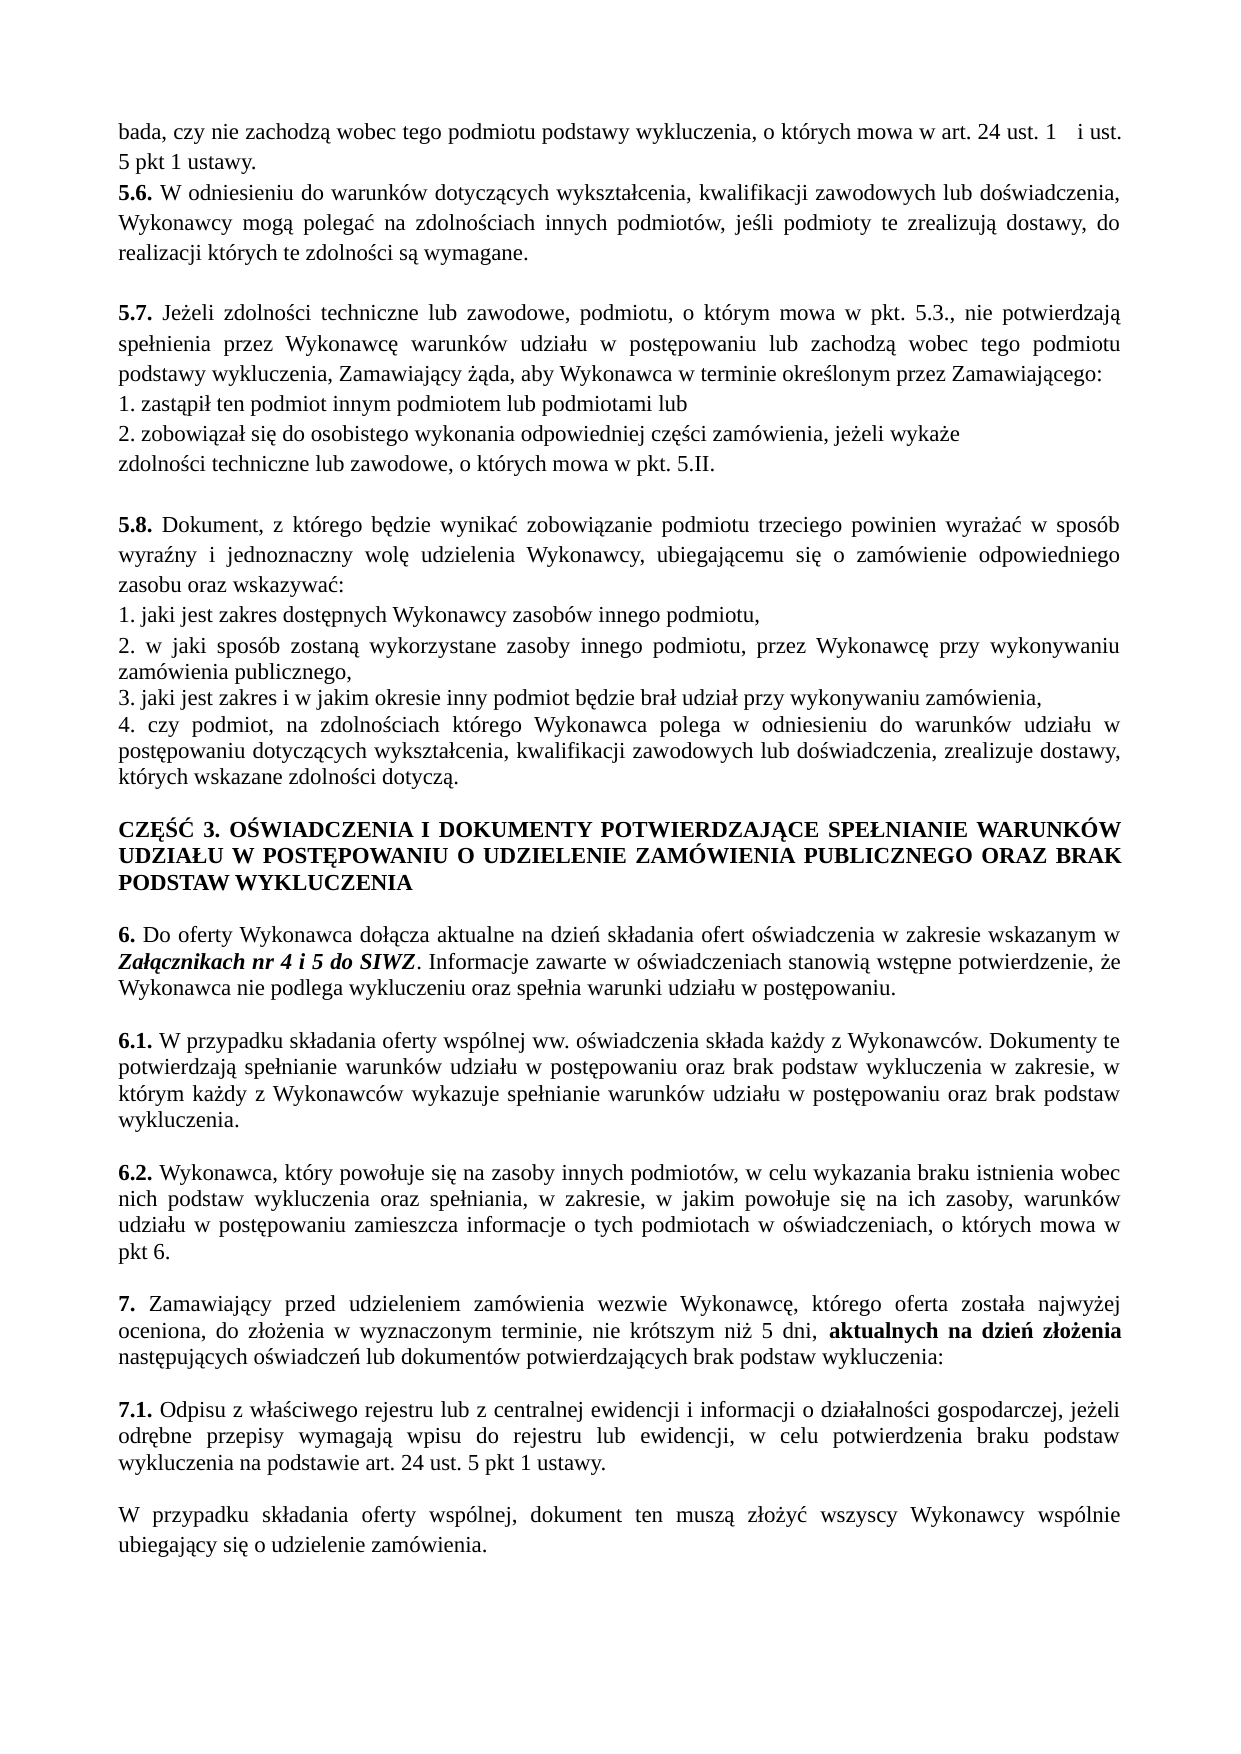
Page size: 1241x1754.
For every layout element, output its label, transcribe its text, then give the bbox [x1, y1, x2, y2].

text 2. zobowiązał się do osobistego wykonania odpowiedniej części zamówienia, jeżeli wykaże [118, 420, 1122, 447]
text 3. jaki jest zakres i w jakim okresie inny podmiot będzie brał udział przy wykonywaniu zamówienia, [118, 684, 1122, 711]
text 6.2. Wykonawca, który powołuje się na zasoby innych podmiotów, w celu wykazania braku istnienia wobec nich podstaw wykluczenia oraz spełniania, w zakresie, w jakim powołuje się na ich zasoby, warunków udziału w postępowaniu zamieszcza informacje o tych podmiotach w oświadczeniach, o których mowa w pkt 6. [118, 1159, 1122, 1264]
text 5.6. W odniesieniu do warunków dotyczących wykształcenia, kwalifikacji zawodowych lub doświadczenia, Wykonawcy mogą polegać na zdolnościach innych podmiotów, jeśli podmioty te zrealizują dostawy, do realizacji których te zdolności są wymagane. [118, 178, 1122, 265]
text bada, czy nie zachodzą wobec tego podmiotu podstawy wykluczenia, o których mowa w art. 24 ust. 1 i ust. 5 pkt 1 ustawy. [118, 118, 1122, 175]
text 7.1. Odpisu z właściwego rejestru lub z centralnej ewidencji i informacji o działalności gospodarczej, jeżeli odrębne przepisy wymagają wpisu do rejestru lub ewidencji, w celu potwierdzenia braku podstaw wykluczenia na podstawie art. 24 ust. 5 pkt 1 ustawy. [118, 1396, 1122, 1475]
text 6. Do oferty Wykonawca dołącza aktualne na dzień składania ofert oświadczenia w zakresie wskazanym w Załącznikach nr 4 i 5 do SIWZ. Informacje zawarte w oświadczeniach stanowią wstępne potwierdzenie, że Wykonawca nie podlega wykluczeniu oraz spełnia warunki udziału w postępowaniu. [118, 922, 1122, 1001]
text W przypadku składania oferty wspólnej, dokument ten muszą złożyć wszyscy Wykonawcy wspólnie ubiegający się o udzielenie zamówienia. [118, 1501, 1122, 1558]
text zdolności techniczne lub zawodowe, o których mowa w pkt. 5.II. [118, 450, 1122, 477]
text 4. czy podmiot, na zdolnościach którego Wykonawca polega w odniesieniu do warunków udziału w postępowaniu dotyczących wykształcenia, kwalifikacji zawodowych lub doświadczenia, zrealizuje dostawy, których wskazane zdolności dotyczą. [118, 711, 1122, 790]
text 7. Zamawiający przed udzieleniem zamówienia wezwie Wykonawcę, którego oferta została najwyżej oceniona, do złożenia w wyznaczonym terminie, nie krótszym niż 5 dni, aktualnych na dzień złożenia następujących oświadczeń lub dokumentów potwierdzających brak podstaw wykluczenia: [118, 1291, 1122, 1369]
text 6.1. W przypadku składania oferty wspólnej ww. oświadczenia składa każdy z Wykonawców. Dokumenty te potwierdzają spełnianie warunków udziału w postępowaniu oraz brak podstaw wykluczenia w zakresie, w którym każdy z Wykonawców wykazuje spełnianie warunków udziału w postępowaniu oraz brak podstaw wykluczenia. [118, 1027, 1122, 1132]
text 5.7. Jeżeli zdolności techniczne lub zawodowe, podmiotu, o którym mowa w pkt. 5.3., nie potwierdzają spełnienia przez Wykonawcę warunków udziału w postępowaniu lub zachodzą wobec tego podmiotu podstawy wykluczenia, Zamawiający żąda, aby Wykonawca w terminie określonym przez Zamawiającego: [118, 299, 1122, 386]
text 1. jaki jest zakres dostępnych Wykonawcy zasobów innego podmiotu, [118, 601, 1122, 628]
text 2. w jaki sposób zostaną wykorzystane zasoby innego podmiotu, przez Wykonawcę przy wykonywaniu zamówienia publicznego, [118, 632, 1122, 684]
text 1. zastąpił ten podmiot innym podmiotem lub podmiotami lub [118, 390, 1122, 416]
text CZĘŚĆ 3. OŚWIADCZENIA I DOKUMENTY POTWIERDZAJĄCE SPEŁNIANIE WARUNKÓW UDZIAŁU W POSTĘPOWANIU O UDZIELENIE ZAMÓWIENIA PUBLICZNEGO ORAZ BRAK PODSTAW WYKLUCZENIA [118, 816, 1122, 895]
text 5.8. Dokument, z którego będzie wynikać zobowiązanie podmiotu trzeciego powinien wyrażać w sposób wyraźny i jednoznaczny wolę udzielenia Wykonawcy, ubiegającemu się o zamówienie odpowiedniego zasobu oraz wskazywać: [118, 511, 1122, 598]
